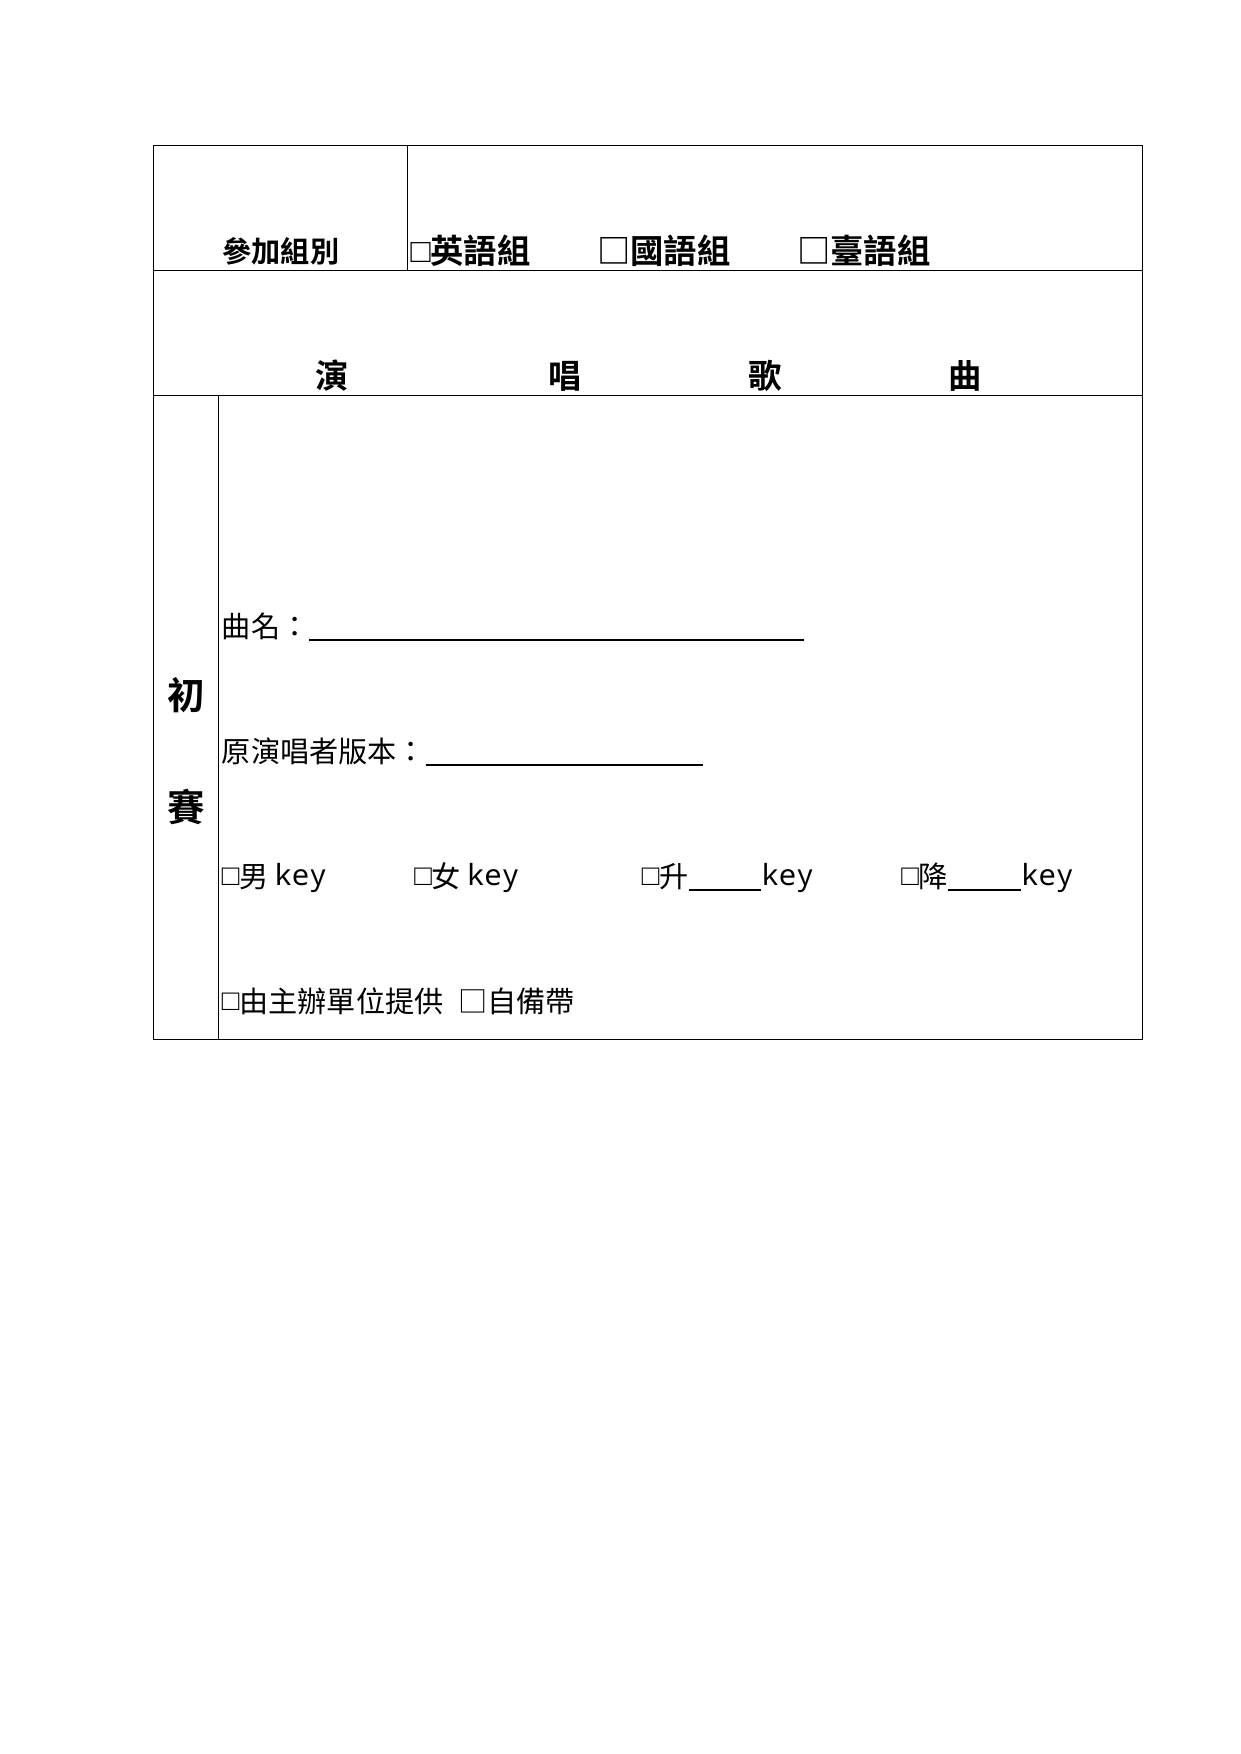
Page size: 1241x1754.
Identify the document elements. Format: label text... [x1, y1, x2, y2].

table_cell 參加組別 [154, 146, 407, 270]
table_cell □英語組 □國語組 □臺語組 [408, 146, 1142, 270]
table_cell 演 唱 歌 曲 [154, 271, 1142, 395]
table_cell 曲名： 原演唱者版本： □男key □女key □升 key □降 key □由主辦單位提供 □自備帶 [219, 396, 1142, 1039]
table_cell 初 賽 [154, 396, 218, 1039]
